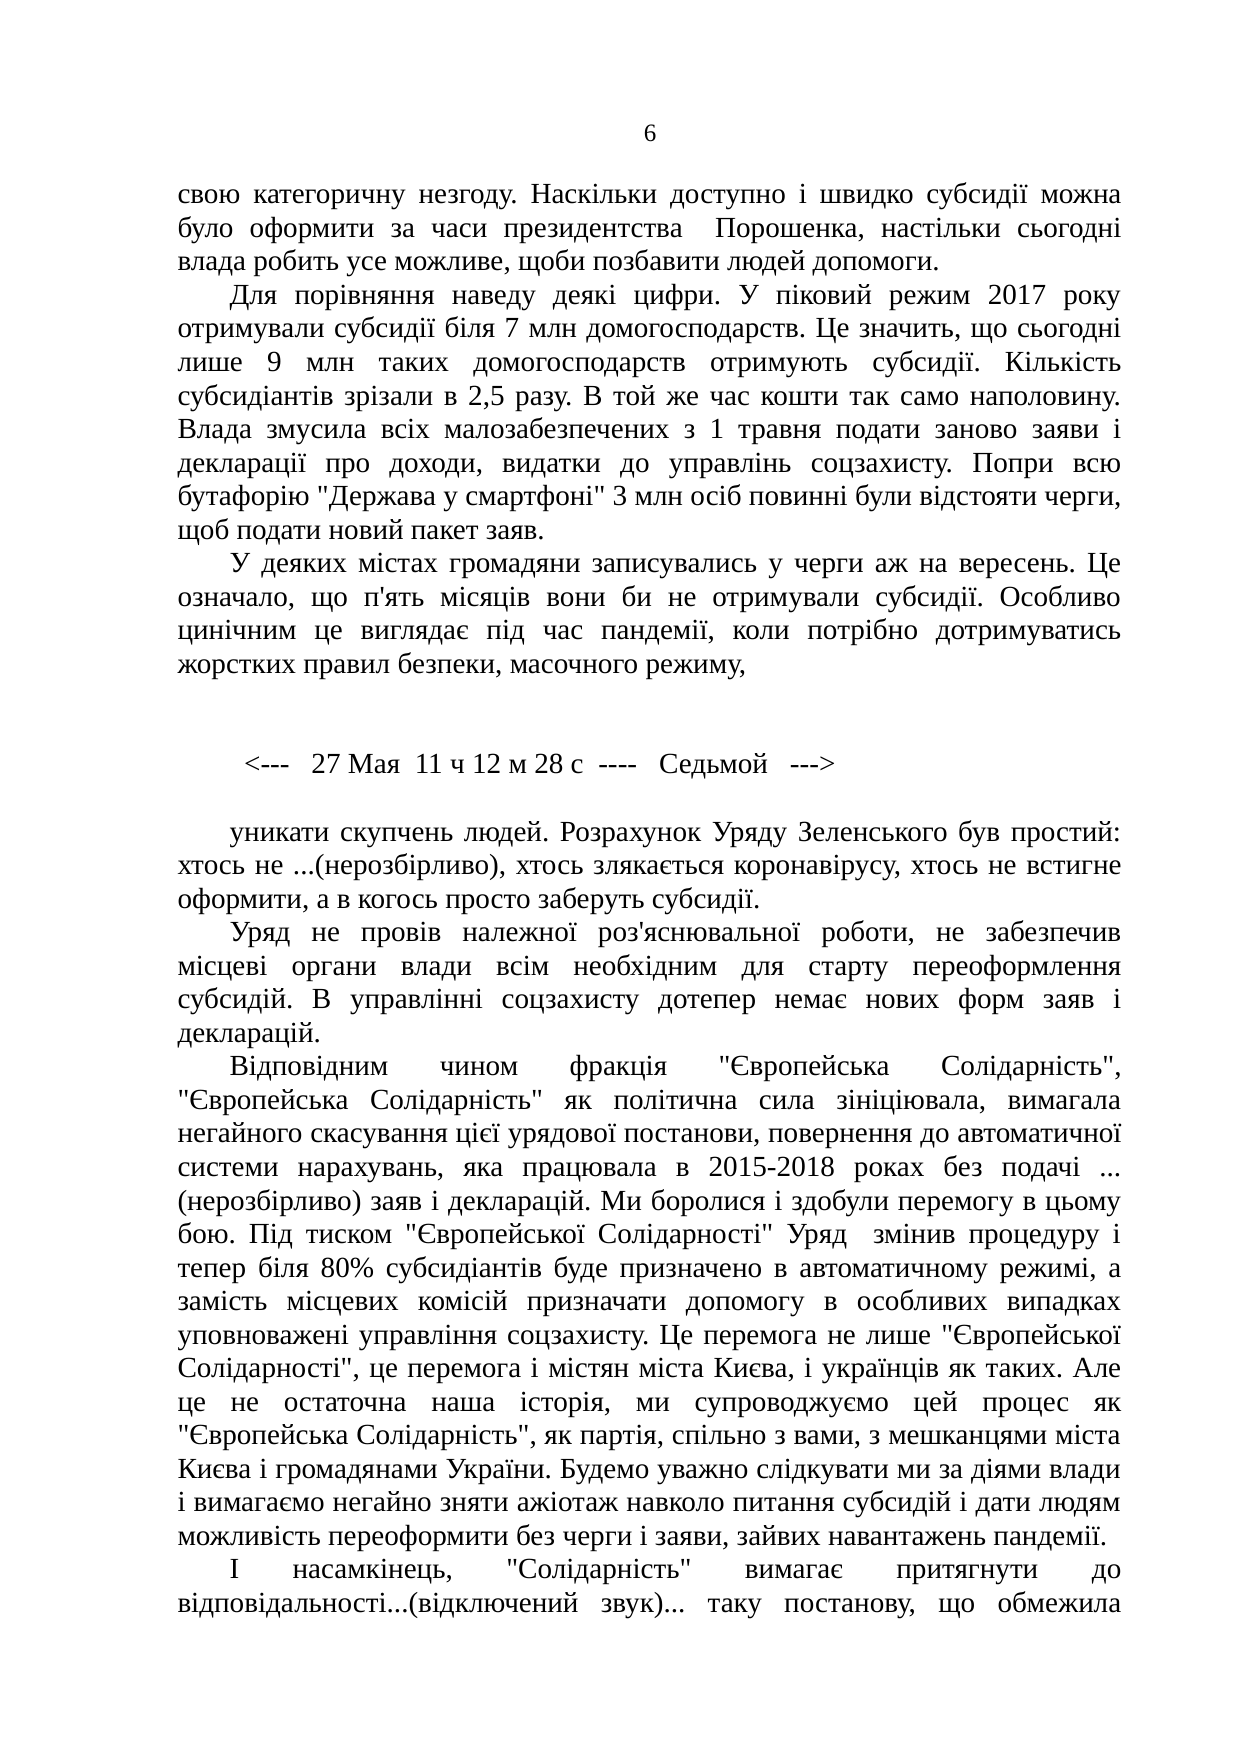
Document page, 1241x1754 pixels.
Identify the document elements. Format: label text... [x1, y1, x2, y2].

text І насамкінець, "Солідарність" вимагає притягнути до відповідальності...(відключений звук)... таку постанову, що обмежила [177, 1552, 1122, 1619]
text Для порівняння наведу деякі цифри. У піковий режим 2017 року отримували субсидії біля 7 млн домогосподарств. Це значить, що сьогодні лише 9 млн таких домогосподарств отримують субсидії. Кількість субсидіантів зрізали в 2,5 разу. В той же час кошти так само наполовину. Влада змусила всіх малозабезпечених з 1 травня подати заново заяви і декларації про доходи, видатки до управлінь соцзахисту. Попри всю бутафорію "Держава у смартфоні" 3 млн осіб повинні були відстояти черги, щоб подати новий пакет заяв. [177, 277, 1122, 545]
text свою категоричну незгоду. Наскільки доступно і швидко субсидії можна було оформити за часи президентства Порошенка, настільки сьогодні влада робить усе можливе, щоби позбавити людей допомоги. [177, 176, 1122, 277]
text уникати скупчень людей. Розрахунок Уряду Зеленського був простий: хтось не ...(нерозбірливо), хтось злякається коронавірусу, хтось не встигне оформити, а в когось просто заберуть субсидії. [177, 814, 1122, 914]
text <--- 27 Мая 11 ч 12 м 28 с ---- Седьмой ---> [177, 747, 1122, 780]
text Уряд не провів належної роз'яснювальної роботи, не забезпечив місцеві органи влади всім необхідним для старту переоформлення субсидій. В управлінні соцзахисту дотепер немає нових форм заяв і декларацій. [177, 914, 1122, 1048]
text У деяких містах громадяни записувались у черги аж на вересень. Це означало, що п'ять місяців вони би не отримували субсидії. Особливо цинічним це виглядає під час пандемії, коли потрібно дотримуватись жорстких правил безпеки, масочного режиму, [177, 545, 1122, 679]
text Відповідним чином фракція "Європейська Солідарність", "Європейська Солідарність" як політична сила зініціювала, вимагала негайного скасування цієї урядової постанови, повернення до автоматичної системи нарахувань, яка працювала в 2015-2018 роках без подачі ...(нерозбірливо) заяв і декларацій. Ми боролися і здобули перемогу в цьому бою. Під тиском "Європейської Солідарності" Уряд змінив процедуру і тепер біля 80% субсидіантів буде призначено в автоматичному режимі, а замість місцевих комісій призначати допомогу в особливих випадках уповноважені управління соцзахисту. Це перемога не лише "Європейської Солідарності", це перемога і містян міста Києва, і українців як таких. Але це не остаточна наша історія, ми супроводжуємо цей процес як "Європейська Солідарність", як партія, спільно з вами, з мешканцями міста Києва і громадянами України. Будемо уважно слідкувати ми за діями влади і вимагаємо негайно зняти ажіотаж навколо питання субсидій і дати людям можливість переоформити без черги і заяви, зайвих навантажень пандемії. [177, 1048, 1122, 1552]
